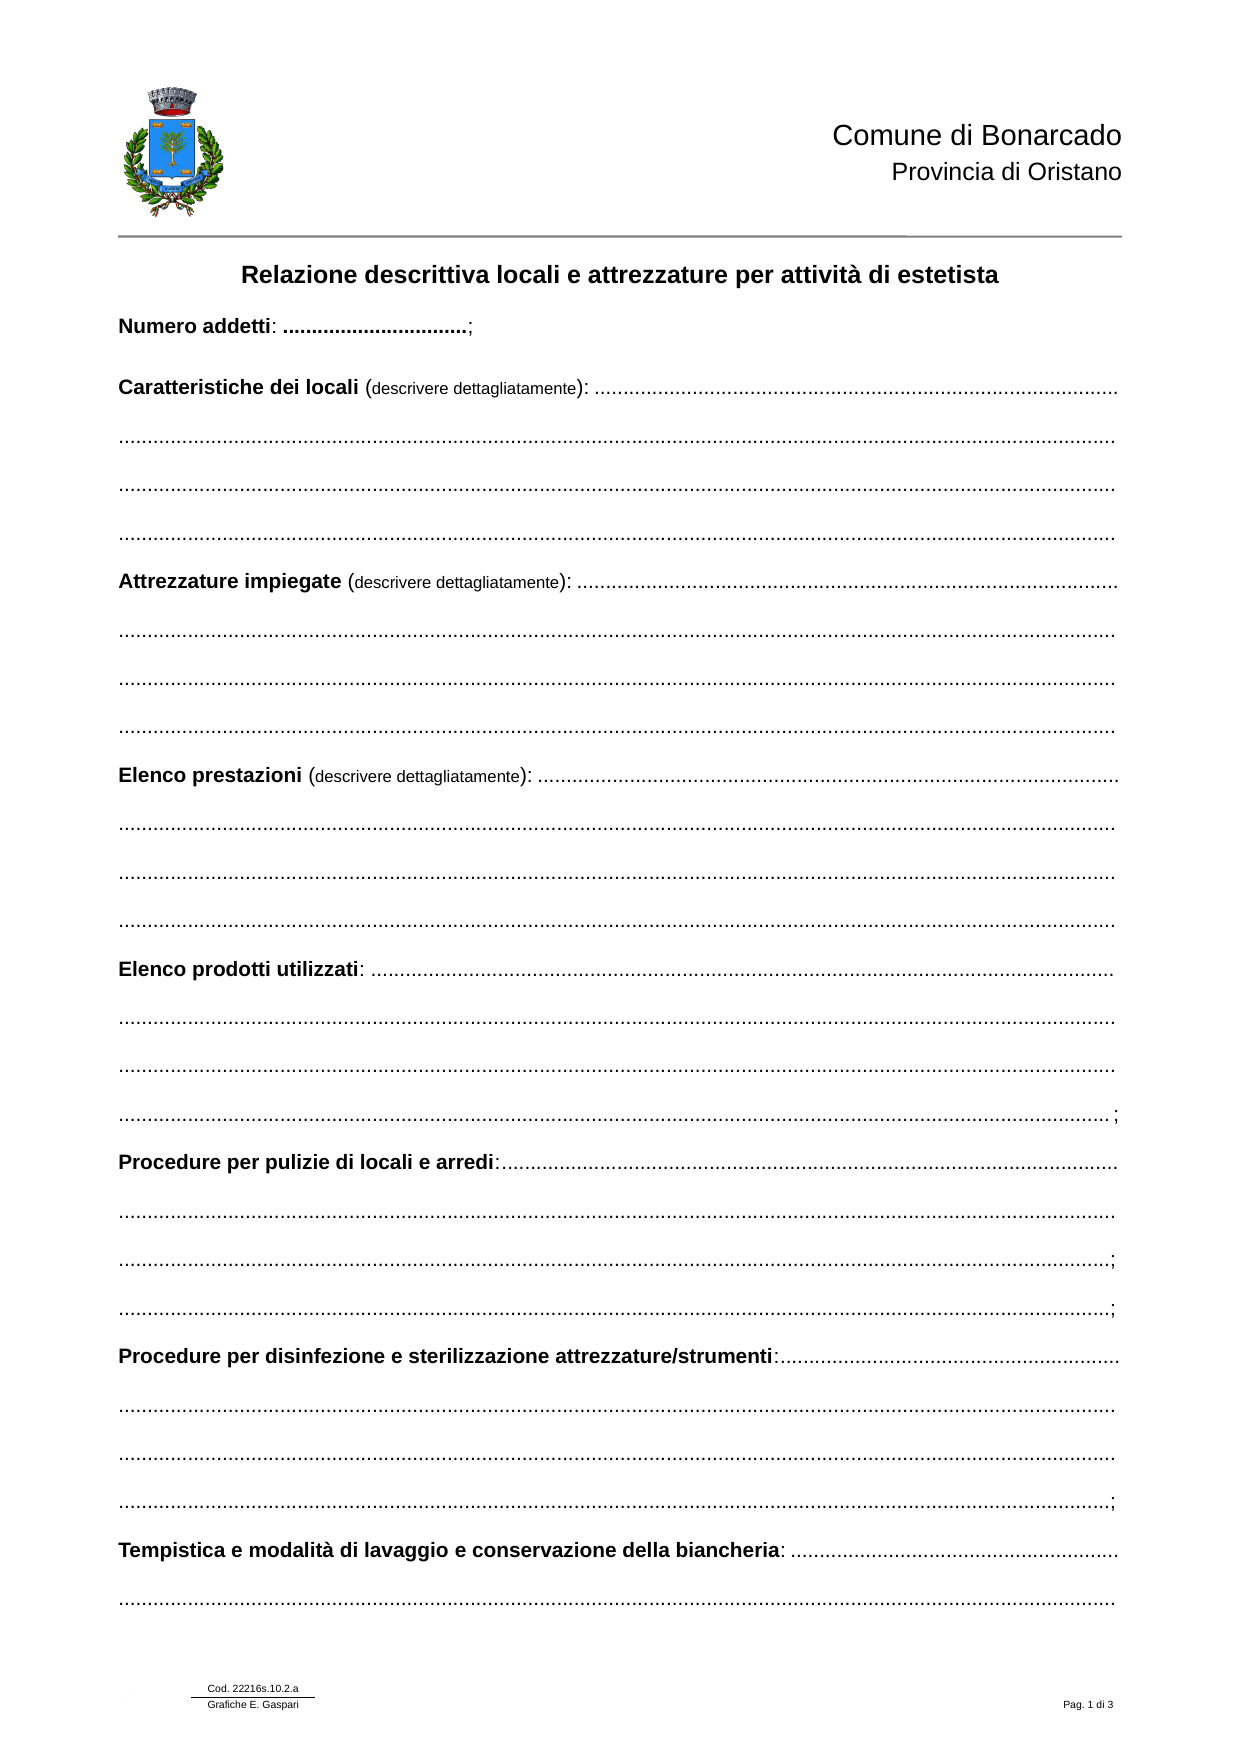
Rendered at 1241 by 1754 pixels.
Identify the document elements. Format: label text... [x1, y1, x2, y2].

text ............................................................................................................................................................................. [118, 666, 1122, 690]
text ............................................................................................................................................................................. [118, 811, 1122, 835]
text ............................................................................................................................................................................. [118, 1586, 1122, 1610]
text ............................................................................................................................................................................. [118, 908, 1122, 932]
text ............................................................................................................................................................................. [118, 521, 1122, 544]
text ............................................................................................................................................................................. [118, 1053, 1122, 1077]
text Elenco prestazioni (descrivere dettagliatamente): ..................................................................................................... [118, 763, 1122, 787]
text Caratteristiche dei locali (descrivere dettagliatamente): ........................................................................................... [118, 375, 1122, 399]
text ............................................................................................................................................................................. [118, 472, 1122, 496]
text Provincia di Oristano [224, 157, 1122, 185]
text Numero addetti: ................................; [118, 314, 1122, 338]
text Comune di Bonarcado [224, 118, 1122, 152]
text Elenco prodotti utilizzati: ................................................................................................................................. [118, 956, 1122, 980]
text Tempistica e modalità di lavaggio e conservazione della biancheria: ......................................................... [118, 1538, 1122, 1562]
text ............................................................................................................................................................................. [118, 424, 1122, 448]
subtitle Relazione descrittiva locali e attrezzature per attività di estetista [118, 261, 1122, 289]
text ............................................................................................................................................................................ ; [118, 1102, 1122, 1126]
text ............................................................................................................................................................................. [118, 617, 1122, 641]
text ............................................................................................................................................................................. [118, 1199, 1122, 1223]
text ............................................................................................................................................................................. [118, 1392, 1122, 1416]
text ............................................................................................................................................................................. [118, 1441, 1122, 1465]
picture [122, 87, 224, 219]
text ............................................................................................................................................................................; [118, 1489, 1122, 1513]
text ............................................................................................................................................................................. [118, 714, 1122, 738]
text Procedure per pulizie di locali e arredi: ........................................................................................................... [118, 1150, 1122, 1174]
text ............................................................................................................................................................................; [118, 1296, 1122, 1319]
text ............................................................................................................................................................................. [118, 859, 1122, 883]
text ............................................................................................................................................................................; [118, 1247, 1122, 1271]
text Procedure per disinfezione e sterilizzazione attrezzature/strumenti: ........................................................... [118, 1344, 1122, 1368]
text Attrezzature impiegate (descrivere dettagliatamente): .............................................................................................. [118, 569, 1122, 593]
text ............................................................................................................................................................................. [118, 1005, 1122, 1029]
text Nell'elenco degli allegati [242, 213, 602, 235]
